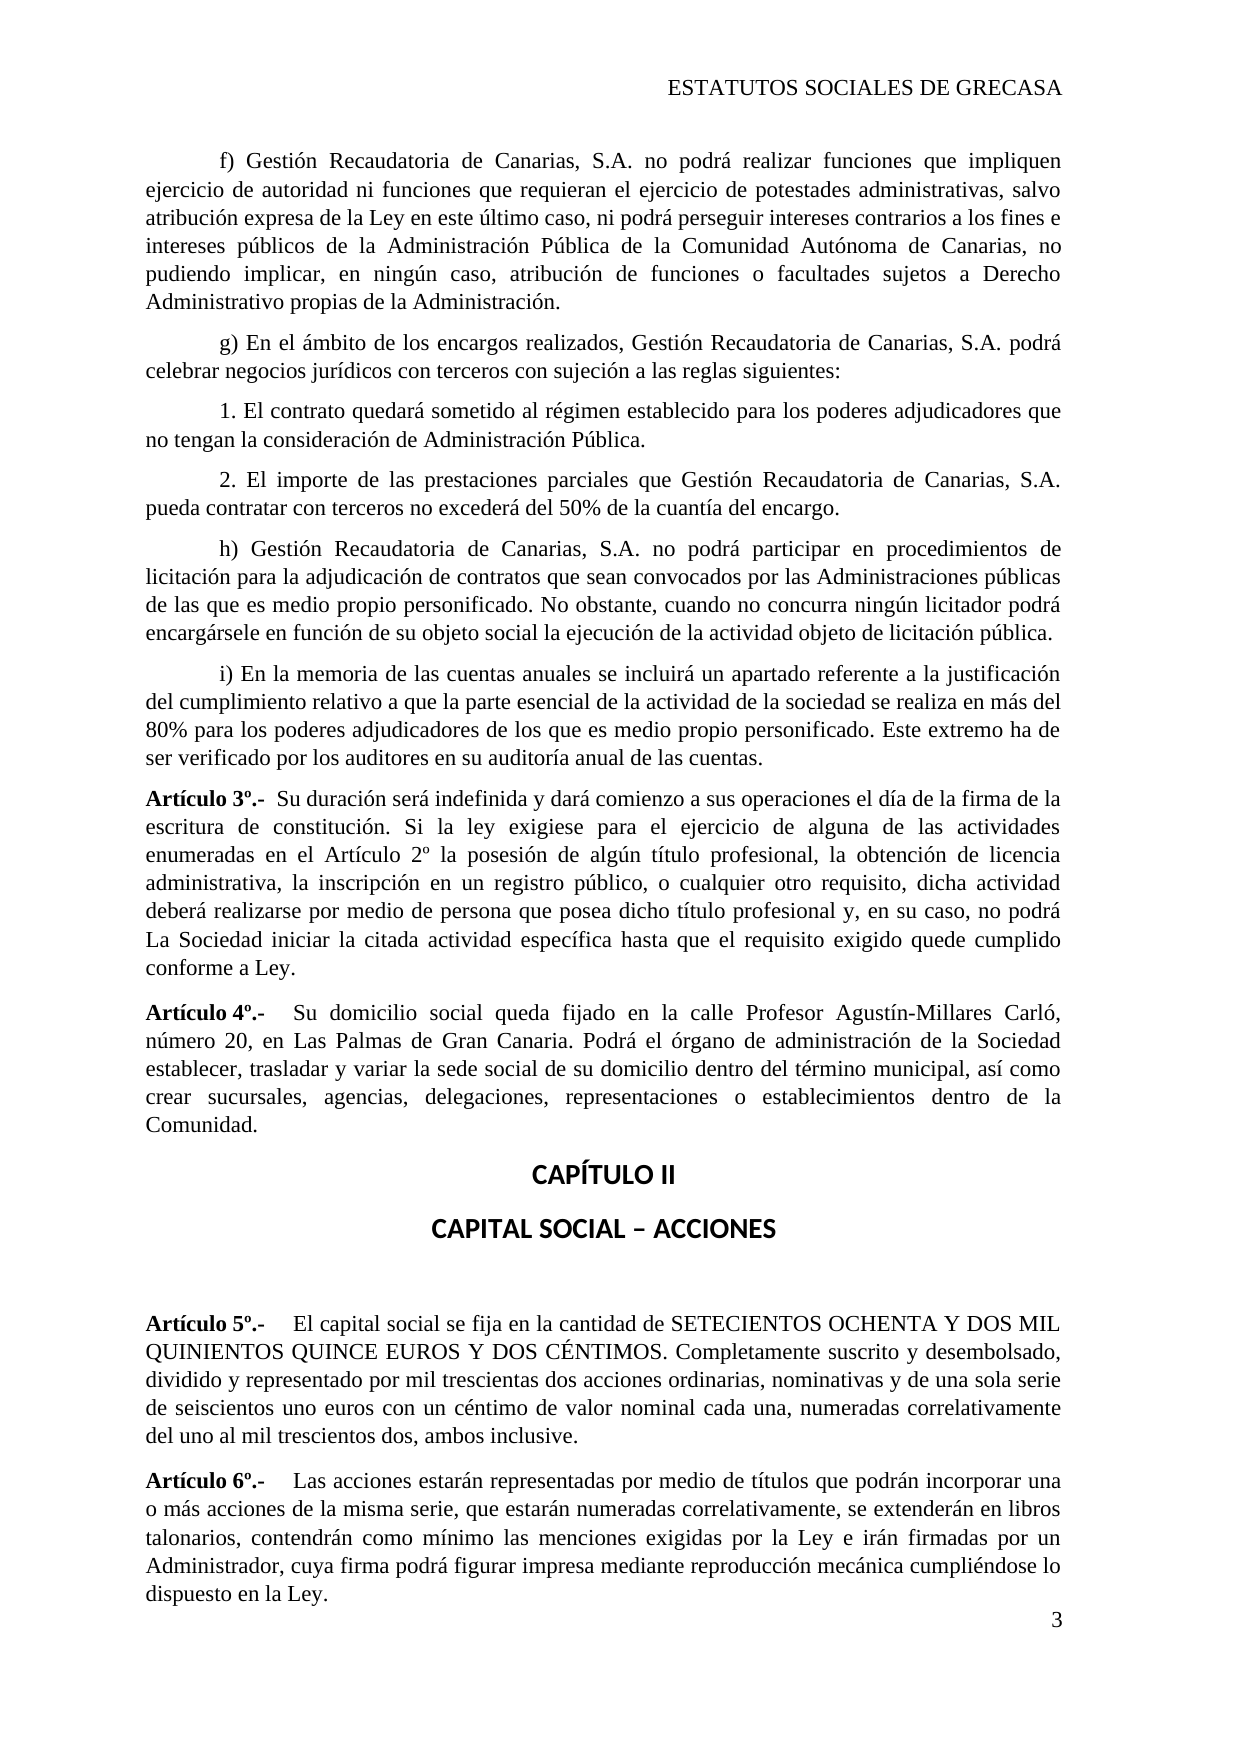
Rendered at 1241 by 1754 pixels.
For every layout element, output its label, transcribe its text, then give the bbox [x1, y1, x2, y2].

text h) Gestión Recaudatoria de Canarias, S.A. no podrá participar en procedimientos de licitación para la adjudicación de contratos que sean convocados por las Administraciones públicas de las que es medio propio personificado. No obstante, cuando no concurra ningún licitador podrá encargársele en función de su objeto social la ejecución de la actividad objeto de licitación pública. [145, 535, 1062, 646]
text i) En la memoria de las cuentas anuales se incluirá un apartado referente a la justificación del cumplimiento relativo a que la parte esencial de la actividad de la sociedad se realiza en más del 80% para los poderes adjudicadores de los que es medio propio personificado. Este extremo ha de ser verificado por los auditores en su auditoría anual de las cuentas. [145, 660, 1062, 771]
text Artículo 4º.- Su domicilio social queda fijado en la calle Profesor Agustín-Millares Carló, número 20, en Las Palmas de Gran Canaria. Podrá el órgano de administración de la Sociedad establecer, trasladar y variar la sede social de su domicilio dentro del término municipal, así como crear sucursales, agencias, delegaciones, representaciones o establecimientos dentro de la Comunidad. [145, 999, 1062, 1137]
subtitle CAPÍTULO II [145, 1156, 1062, 1192]
text 2. El importe de las prestaciones parciales que Gestión Recaudatoria de Canarias, S.A. pueda contratar con terceros no excederá del 50% de la cuantía del encargo. [145, 466, 1062, 521]
text Artículo 5º.- El capital social se fija en la cantidad de SETECIENTOS OCHENTA Y DOS MIL QUINIENTOS QUINCE EUROS Y DOS CÉNTIMOS. Completamente suscrito y desembolsado, dividido y representado por mil trescientas dos acciones ordinarias, nominativas y de una sola serie de seiscientos uno euros con un céntimo de valor nominal cada una, numeradas correlativamente del uno al mil trescientos dos, ambos inclusive. [145, 1310, 1062, 1449]
text 1. El contrato quedará sometido al régimen establecido para los poderes adjudicadores que no tengan la consideración de Administración Pública. [145, 398, 1062, 452]
text f) Gestión Recaudatoria de Canarias, S.A. no podrá realizar funciones que impliquen ejercicio de autoridad ni funciones que requieran el ejercicio de potestades administrativas, salvo atribución expresa de la Ley en este último caso, ni podrá perseguir intereses contrarios a los fines e intereses públicos de la Administración Pública de la Comunidad Autónoma de Canarias, no pudiendo implicar, en ningún caso, atribución de funciones o facultades sujetos a Derecho Administrativo propias de la Administración. [145, 148, 1062, 314]
text g) En el ámbito de los encargos realizados, Gestión Recaudatoria de Canarias, S.A. podrá celebrar negocios jurídicos con terceros con sujeción a las reglas siguientes: [145, 329, 1062, 383]
text Artículo 6º.- Las acciones estarán representadas por medio de títulos que podrán incorporar una o más acciones de la misma serie, que estarán numeradas correlativamente, se extenderán en libros talonarios, contendrán como mínimo las menciones exigidas por la Ley e irán firmadas por un Administrador, cuya firma podrá figurar impresa mediante reproducción mecánica cumpliéndose lo dispuesto en la Ley. [145, 1467, 1062, 1606]
text Artículo 3º.- Su duración será indefinida y dará comienzo a sus operaciones el día de la firma de la escritura de constitución. Si la ley exigiese para el ejercicio de alguna de las actividades enumeradas en el Artículo 2º la posesión de algún título profesional, la obtención de licencia administrativa, la inscripción en un registro público, o cualquier otro requisito, dicha actividad deberá realizarse por medio de persona que posea dicho título profesional y, en su caso, no podrá La Sociedad iniciar la citada actividad específica hasta que el requisito exigido quede cumplido conforme a Ley. [145, 785, 1062, 980]
subtitle CAPITAL SOCIAL – ACCIONES [145, 1211, 1062, 1246]
